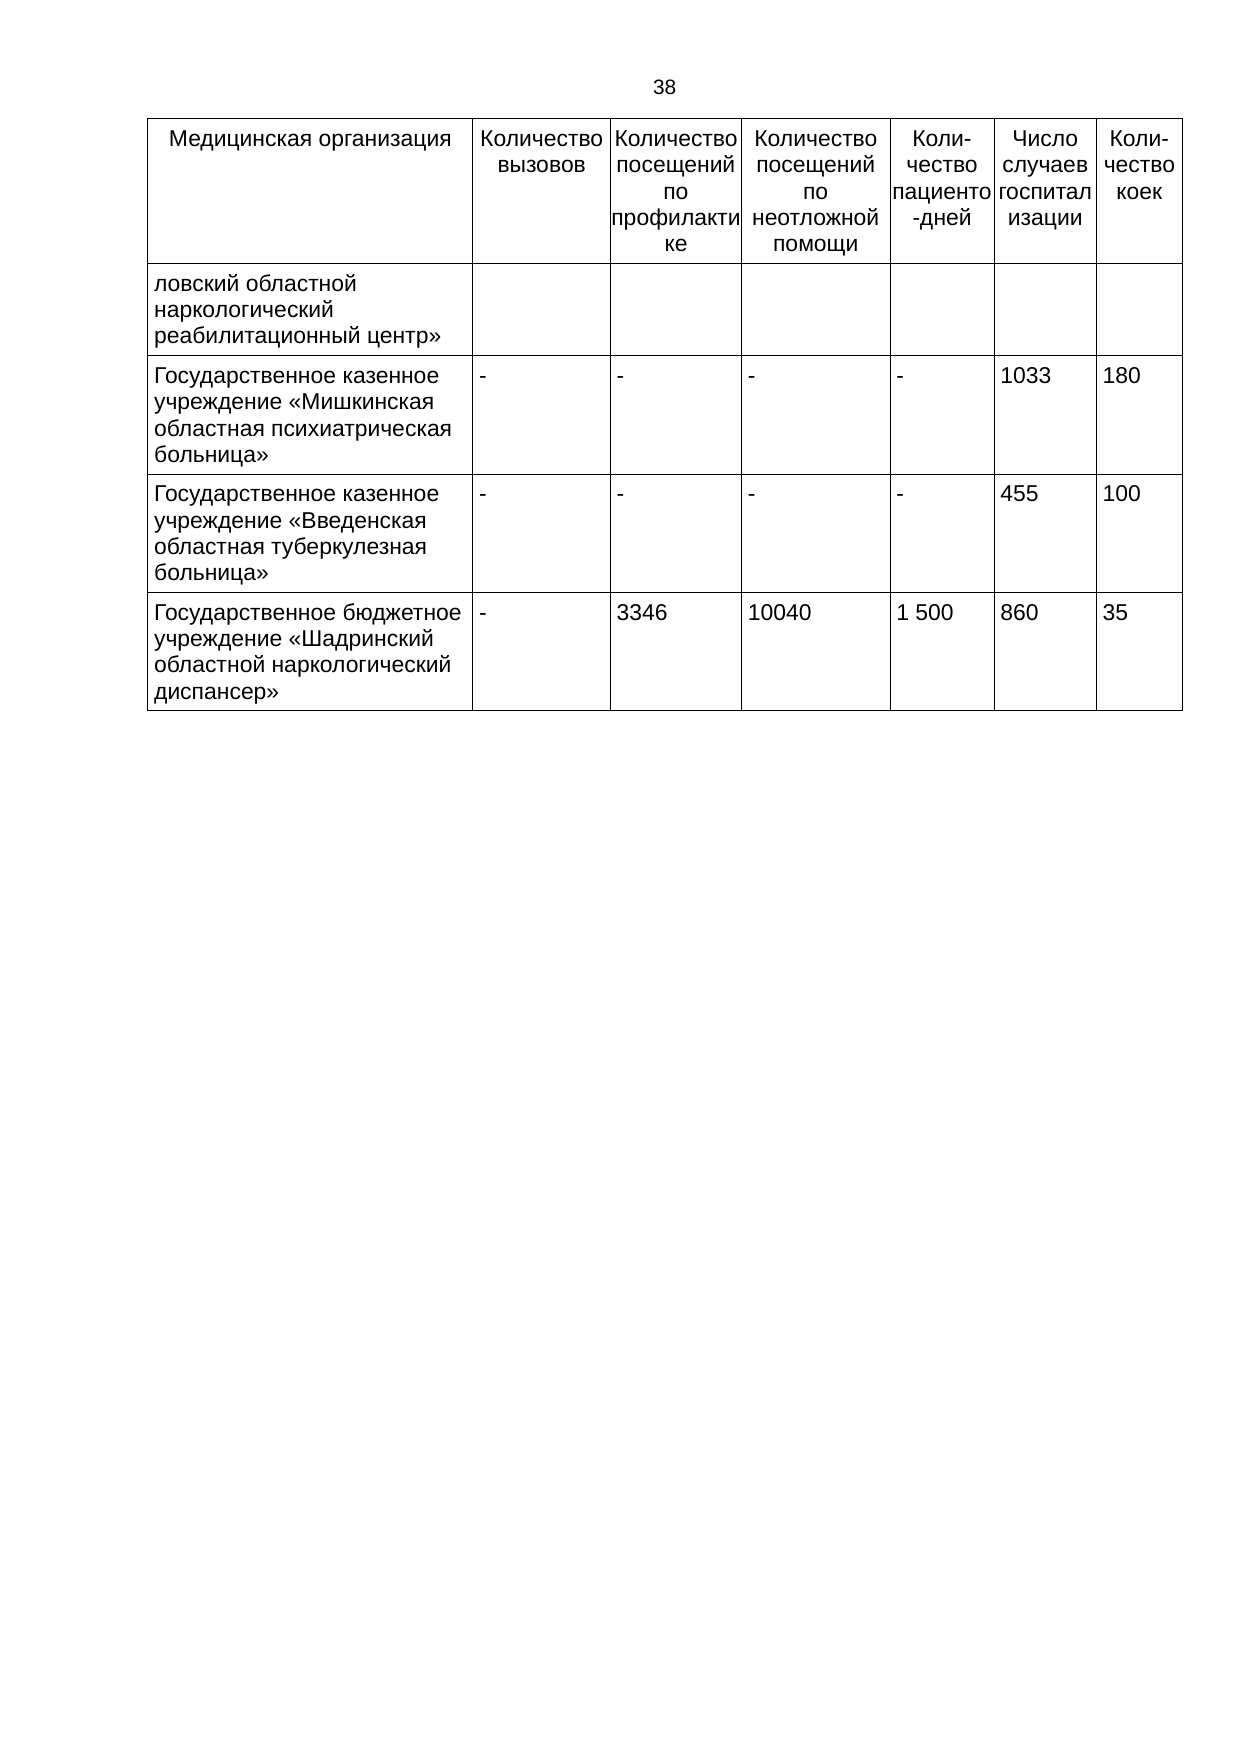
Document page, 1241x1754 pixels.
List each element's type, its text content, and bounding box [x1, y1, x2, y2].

table_cell - [611, 475, 741, 592]
table_cell - [473, 356, 610, 473]
table_header Количество вызовов [473, 119, 610, 263]
table_cell 3346 [611, 593, 741, 710]
table_cell - [742, 475, 890, 592]
table_cell - [611, 264, 741, 355]
table_cell - [611, 356, 741, 473]
table_header Число случаев госпитализации [995, 119, 1096, 263]
table_cell [995, 264, 1096, 355]
table_cell - [891, 475, 994, 592]
table_cell 455 [995, 475, 1096, 592]
table_cell 100 [1097, 475, 1182, 592]
table_header Коли- чество коек [1097, 119, 1182, 263]
table_header Медицинская организация [148, 119, 472, 263]
table_cell - [473, 475, 610, 592]
table_cell 35 [1097, 593, 1182, 710]
table_cell 1033 [995, 356, 1096, 473]
table_cell [1097, 264, 1182, 355]
table_cell - [891, 356, 994, 473]
table_cell Государственное казенное учреждение «Мишкинская областная психиатрическая больница» [148, 356, 472, 473]
table_header Количество посещений по неотложной помощи [742, 119, 890, 263]
table_cell Государственное казенное учреждение «Введенская областная туберкулезная больница» [148, 475, 472, 592]
table_cell 180 [1097, 356, 1182, 473]
table_cell Государственное бюджетное учреждение «Шадринский областной наркологический диспансер» [148, 593, 472, 710]
table_cell 860 [995, 593, 1096, 710]
table_cell - [742, 356, 890, 473]
table_cell - [473, 264, 610, 355]
table_cell - [473, 593, 610, 710]
table_cell 1 500 [891, 593, 994, 710]
table_header Коли- чество пациенто-дней [891, 119, 994, 263]
table_cell ловский областной наркологический реабилитационный центр» [148, 264, 472, 355]
table_cell - [742, 264, 890, 355]
table_cell 10040 [742, 593, 890, 710]
table_header Количество посещений по профилактике [611, 119, 741, 263]
table_cell - [891, 264, 994, 355]
